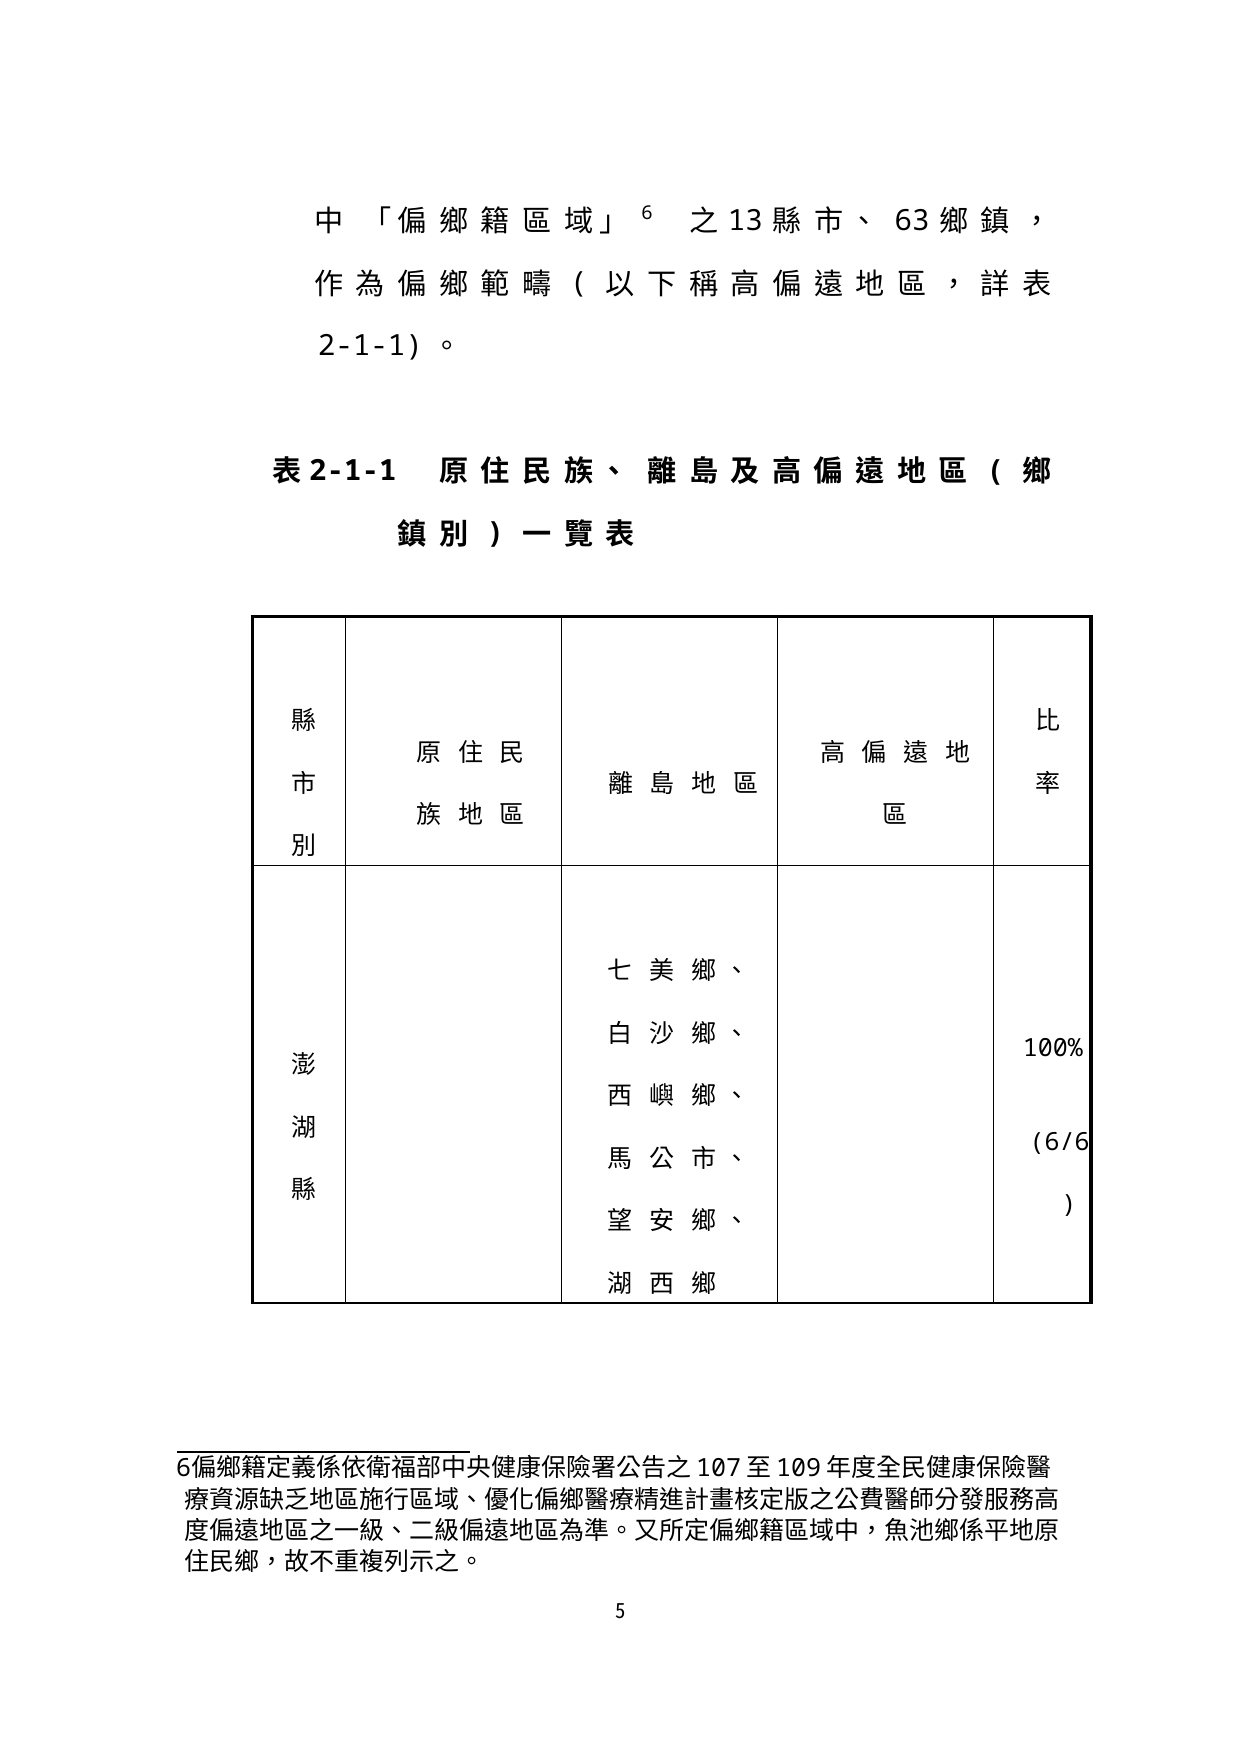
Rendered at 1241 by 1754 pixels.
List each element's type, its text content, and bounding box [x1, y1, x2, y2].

text 偏鄉籍定義係依衛福部中央健康保險署公告之107至109年度全民健康保險醫療資源缺乏地區施行區域、優化偏鄉醫療精進計畫核定版之公費醫師分發服務高度偏遠地區之一級、二級偏遠地區為準。又所定偏鄉籍區域中，魚池鄉係平地原住民鄉，故不重複列示之。 [176, 1452, 1063, 1577]
table_header 比率 [994, 618, 1089, 865]
table_cell [346, 866, 561, 1302]
table_header 高偏遠地區 [778, 618, 993, 865]
table_cell 七美鄉、白沙鄉、西嶼鄉、馬公市、望安鄉、湖西鄉 [562, 866, 777, 1302]
table_cell [778, 866, 993, 1302]
table_header 離島地區 [562, 618, 777, 865]
table_header 原住民族地區 [346, 618, 561, 865]
text 考量現行法規尚無規範偏鄉或偏遠地區範圍，而上開方案或計畫之涵蓋區域廣泛，施行地區係依各方案(計畫)內容規定辦理且認定條件各異，故本文擬以衛福部109學年度原住民族及離島地區醫事人員養成計畫公費生學士班甄試入學招生簡章中「偏鄉籍區域」之13縣市、63鄉鎮，作為偏鄉範疇(以下稱高偏遠地區，詳表2-1-1)。 [271, 177, 1058, 365]
table_cell 100% (6/6) [994, 866, 1089, 1302]
table_header 縣市別 [254, 618, 345, 865]
text 表2-1-1 原住民族、離島及高偏遠地區(鄉鎮別)一覽表 [240, 427, 1058, 552]
table_cell 澎湖縣 [254, 866, 345, 1302]
